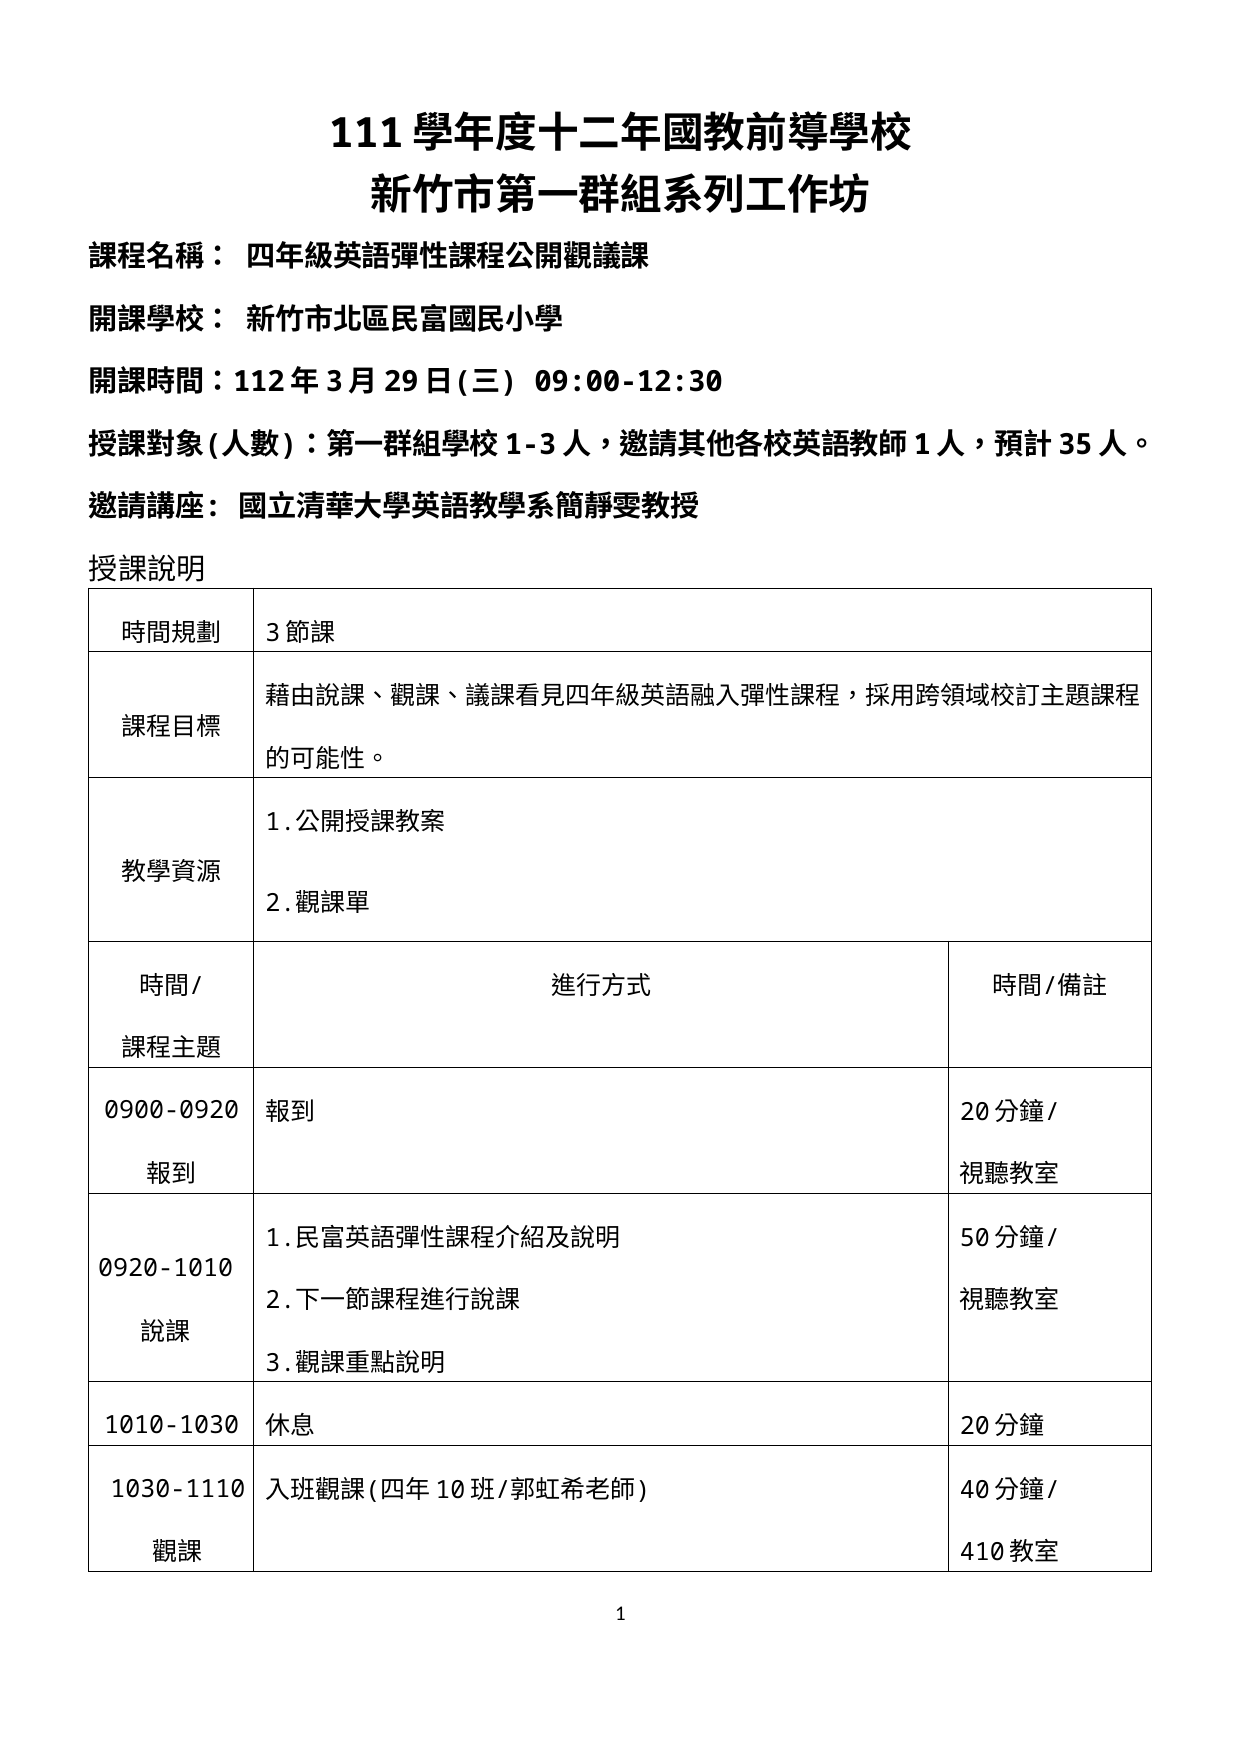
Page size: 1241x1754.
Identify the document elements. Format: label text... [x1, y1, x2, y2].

table_cell 40分鐘/ 410教室 [949, 1446, 1151, 1571]
table_cell 進行方式 [254, 942, 948, 1067]
table_cell 教學資源 [89, 778, 253, 941]
table_cell 休息 [254, 1382, 948, 1445]
table_cell 時間/ 課程主題 [89, 942, 253, 1067]
table_cell 1010-1030 [89, 1382, 253, 1445]
table_cell 1.公開授課教案 2.觀課單 [254, 778, 1151, 941]
table_header 3節課 [254, 589, 1151, 651]
table_cell 50分鐘/ 視聽教室 [949, 1194, 1151, 1381]
table_cell 20分鐘/ 視聽教室 [949, 1068, 1151, 1193]
table_cell 1.民富英語彈性課程介紹及說明 2.下一節課程進行說課 3.觀課重點說明 [254, 1194, 948, 1381]
table_header 時間規劃 [89, 589, 253, 651]
table_cell 時間/備註 [949, 942, 1151, 1067]
text 課程名稱： 四年級英語彈性課程公開觀議課 開課學校： 新竹市北區民富國民小學 開課時間：112年3月29日(三) 09:00-12:30 授課對象(人數)：第一群組學校1-3人，邀請其他各校英語教師1人，預計35人。 [89, 212, 1152, 462]
table_cell 藉由說課、觀課、議課看見四年級英語融入彈性課程，採用跨領域校訂主題課程的可能性。 [254, 652, 1151, 777]
text 111學年度十二年國教前導學校 新竹市第一群組系列工作坊 [89, 87, 1152, 212]
table_cell 0900-0920 報到 [89, 1068, 253, 1193]
table_cell 1030-1110 觀課 [89, 1446, 253, 1571]
text 授課說明 [89, 525, 1152, 587]
table_cell 20分鐘 [949, 1382, 1151, 1445]
table_cell 入班觀課(四年10班/郭虹希老師) [254, 1446, 948, 1571]
table_cell 0920-1010 說課 [89, 1194, 253, 1381]
table_cell 報到 [254, 1068, 948, 1193]
table_cell 課程目標 [89, 652, 253, 777]
text 邀請講座: 國立清華大學英語教學系簡靜雯教授 [89, 462, 1152, 525]
